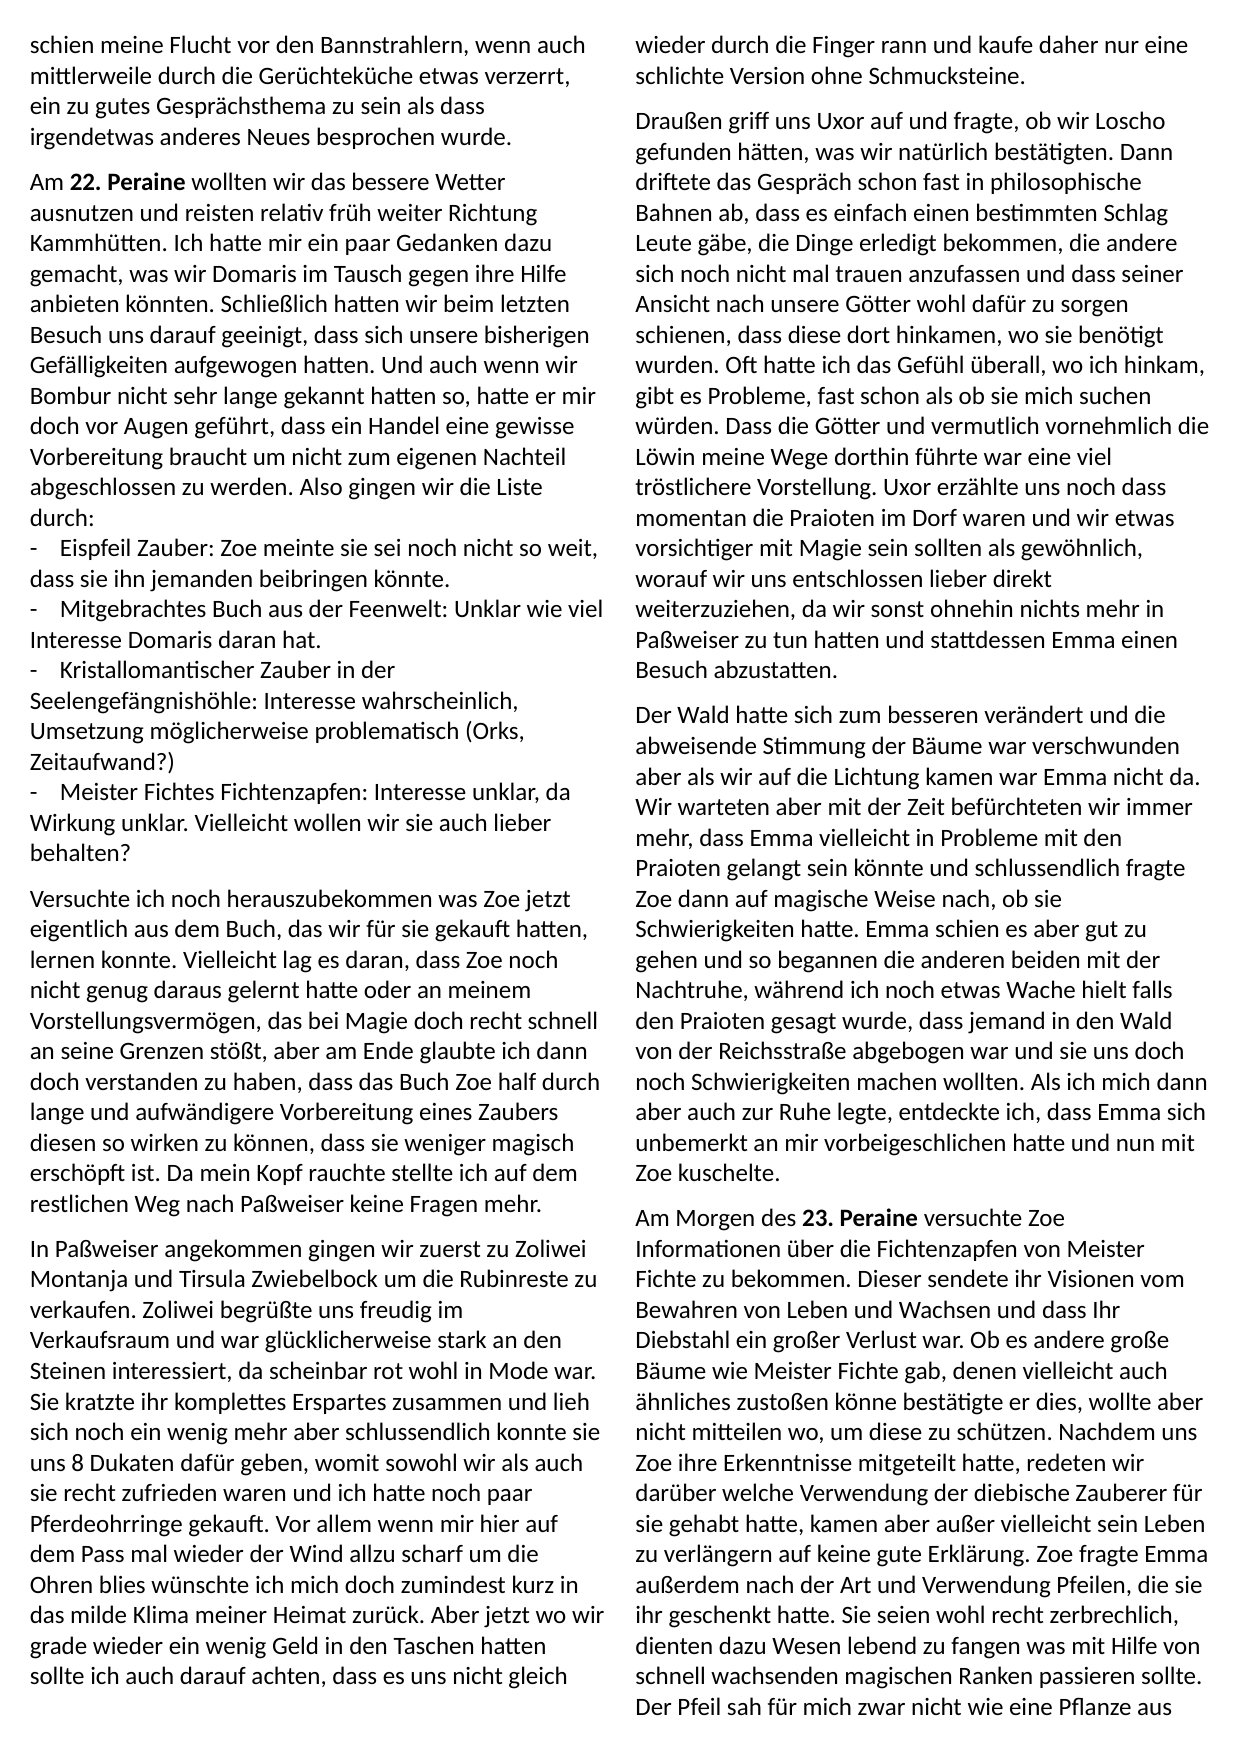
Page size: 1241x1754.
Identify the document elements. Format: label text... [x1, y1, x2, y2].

text Der Wald hatte sich zum besseren verändert und die abweisende Stimmung der Bäume war verschwunden aber als wir auf die Lichtung kamen war Emma nicht da. Wir warteten aber mit der Zeit befürchteten wir immer mehr, dass Emma vielleicht in Probleme mit den Praioten gelangt sein könnte und schlussendlich fragte Zoe dann auf magische Weise nach, ob sie Schwierigkeiten hatte. Emma schien es aber gut zu gehen und so begannen die anderen beiden mit der Nachtruhe, während ich noch etwas Wache hielt falls den Praioten gesagt wurde, dass jemand in den Wald von der Reichsstraße abgebogen war und sie uns doch noch Schwierigkeiten machen wollten. Als ich mich dann aber auch zur Ruhe legte, entdeckte ich, dass Emma sich unbemerkt an mir vorbeigeschlichen hatte und nun mit Zoe kuschelte. [635, 699, 1211, 1188]
text Am 22. Peraine wollten wir das bessere Wetter ausnutzen und reisten relativ früh weiter Richtung Kammhütten. Ich hatte mir ein paar Gedanken dazu gemacht, was wir Domaris im Tausch gegen ihre Hilfe anbieten könnten. Schließlich hatten wir beim letzten Besuch uns darauf geeinigt, dass sich unsere bisherigen Gefälligkeiten aufgewogen hatten. Und auch wenn wir Bombur nicht sehr lange gekannt hatten so, hatte er mir doch vor Augen geführt, dass ein Handel eine gewisse Vorbereitung braucht um nicht zum eigenen Nachteil abgeschlossen zu werden. Also gingen wir die Liste durch: - Eispfeil Zauber: Zoe meinte sie sei noch nicht so weit, dass sie ihn jemanden beibringen könnte. - Mitgebrachtes Buch aus der Feenwelt: Unklar wie viel Interesse Domaris daran hat. - Kristallomantischer Zauber in der Seelengefängnishöhle: Interesse wahrscheinlich, Umsetzung möglicherweise problematisch (Orks, Zeitaufwand?) - Meister Fichtes Fichtenzapfen: Interesse unklar, da Wirkung unklar. Vielleicht wollen wir sie auch lieber behalten? [29, 166, 605, 868]
text Am Morgen des 23. Peraine versuchte Zoe Informationen über die Fichtenzapfen von Meister Fichte zu bekommen. Dieser sendete ihr Visionen vom Bewahren von Leben und Wachsen und dass Ihr Diebstahl ein großer Verlust war. Ob es andere große Bäume wie Meister Fichte gab, denen vielleicht auch ähnliches zustoßen könne bestätigte er dies, wollte aber nicht mitteilen wo, um diese zu schützen. Nachdem uns Zoe ihre Erkenntnisse mitgeteilt hatte, redeten wir darüber welche Verwendung der diebische Zauberer für sie gehabt hatte, kamen aber außer vielleicht sein Leben zu verlängern auf keine gute Erklärung. Zoe fragte Emma außerdem nach der Art und Verwendung Pfeilen, die sie ihr geschenkt hatte. Sie seien wohl recht zerbrechlich, dienten dazu Wesen lebend zu fangen was mit Hilfe von schnell wachsenden magischen Ranken passieren sollte. Der Pfeil sah für mich zwar nicht wie eine Pflanze aus [635, 1202, 1211, 1721]
text wieder durch die Finger rann und kaufe daher nur eine schlichte Version ohne Schmucksteine. [635, 29, 1211, 91]
text schien meine Flucht vor den Bannstrahlern, wenn auch mittlerweile durch die Gerüchteküche etwas verzerrt, ein zu gutes Gesprächsthema zu sein als dass irgendetwas anderes Neues besprochen wurde. [29, 29, 605, 152]
text In Paßweiser angekommen gingen wir zuerst zu Zoliwei Montanja und Tirsula Zwiebelbock um die Rubinreste zu verkaufen. Zoliwei begrüßte uns freudig im Verkaufsraum und war glücklicherweise stark an den Steinen interessiert, da scheinbar rot wohl in Mode war. Sie kratzte ihr komplettes Erspartes zusammen und lieh sich noch ein wenig mehr aber schlussendlich konnte sie uns 8 Dukaten dafür geben, womit sowohl wir als auch sie recht zufrieden waren und ich hatte noch paar Pferdeohrringe gekauft. Vor allem wenn mir hier auf dem Pass mal wieder der Wind allzu scharf um die Ohren blies wünschte ich mich doch zumindest kurz in das milde Klima meiner Heimat zurück. Aber jetzt wo wir grade wieder ein wenig Geld in den Taschen hatten sollte ich auch darauf achten, dass es uns nicht gleich [29, 1233, 605, 1691]
text Draußen griff uns Uxor auf und fragte, ob wir Loscho gefunden hätten, was wir natürlich bestätigten. Dann driftete das Gespräch schon fast in philosophische Bahnen ab, dass es einfach einen bestimmten Schlag Leute gäbe, die Dinge erledigt bekommen, die andere sich noch nicht mal trauen anzufassen und dass seiner Ansicht nach unsere Götter wohl dafür zu sorgen schienen, dass diese dort hinkamen, wo sie benötigt wurden. Oft hatte ich das Gefühl überall, wo ich hinkam, gibt es Probleme, fast schon als ob sie mich suchen würden. Dass die Götter und vermutlich vornehmlich die Löwin meine Wege dorthin führte war eine viel tröstlichere Vorstellung. Uxor erzählte uns noch dass momentan die Praioten im Dorf waren und wir etwas vorsichtiger mit Magie sein sollten als gewöhnlich, worauf wir uns entschlossen lieber direkt weiterzuziehen, da wir sonst ohnehin nichts mehr in Paßweiser zu tun hatten und stattdessen Emma einen Besuch abzustatten. [635, 105, 1211, 685]
text Versuchte ich noch herauszubekommen was Zoe jetzt eigentlich aus dem Buch, das wir für sie gekauft hatten, lernen konnte. Vielleicht lag es daran, dass Zoe noch nicht genug daraus gelernt hatte oder an meinem Vorstellungsvermögen, das bei Magie doch recht schnell an seine Grenzen stößt, aber am Ende glaubte ich dann doch verstanden zu haben, dass das Buch Zoe half durch lange und aufwändigere Vorbereitung eines Zaubers diesen so wirken zu können, dass sie weniger magisch erschöpft ist. Da mein Kopf rauchte stellte ich auf dem restlichen Weg nach Paßweiser keine Fragen mehr. [29, 883, 605, 1218]
